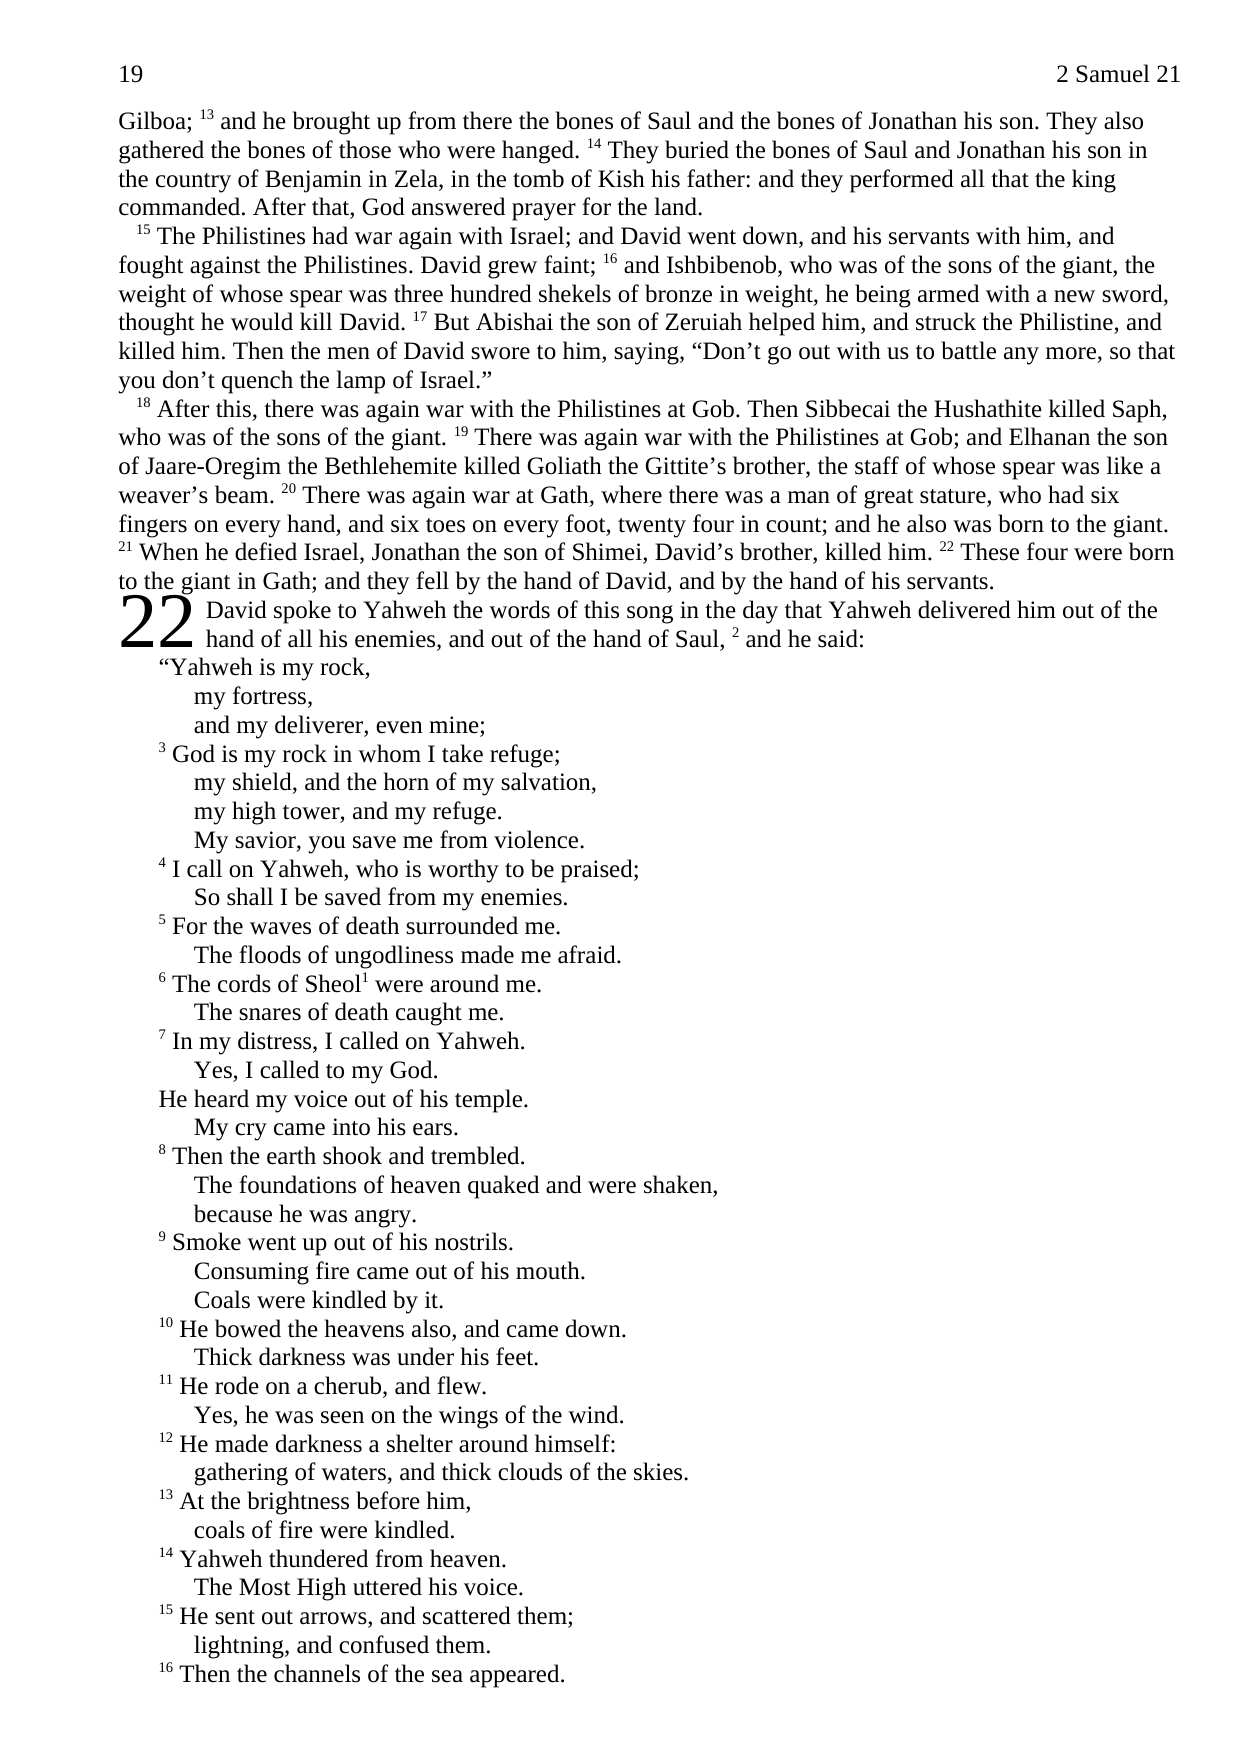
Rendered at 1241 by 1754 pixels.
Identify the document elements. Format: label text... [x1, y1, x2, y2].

text Yes, I called to my God. [194, 1055, 1181, 1084]
text 4 I call on Yahweh, who is worthy to be praised; [158, 854, 1181, 882]
text because he was angry. [194, 1199, 1181, 1227]
text 9 Smoke went up out of his nostrils. [158, 1227, 1181, 1256]
text Thick darkness was under his feet. [194, 1342, 1181, 1371]
text My savior, you save me from violence. [194, 825, 1181, 854]
text 6 The cords of Sheol1 were around me. [158, 969, 1181, 997]
text my shield, and the horn of my salvation, [194, 767, 1181, 796]
text The floods of ungodliness made me afraid. [194, 940, 1181, 969]
text lightning, and confused them. [194, 1630, 1181, 1659]
text Gilboa; 13 and he brought up from there the bones of Saul and the bones of Jonathan his son. They also gathered the bones of those who were hanged. 14 They buried the bones of Saul and Jonathan his son in the country of Benjamin in Zela, in the tomb of Kish his father: and they performed all that the king commanded. After that, God answered prayer for the land. [118, 106, 1181, 221]
text 14 Yahweh thundered from heaven. [158, 1544, 1181, 1572]
text 7 In my distress, I called on Yahweh. [158, 1026, 1181, 1055]
text The Most High uttered his voice. [194, 1572, 1181, 1601]
text He heard my voice out of his temple. [158, 1084, 1181, 1112]
text My cry came into his ears. [194, 1112, 1181, 1141]
text and my deliverer, even mine; [194, 710, 1181, 739]
text my fortress, [194, 681, 1181, 710]
text my high tower, and my refuge. [194, 796, 1181, 825]
text 11 He rode on a cherub, and flew. [158, 1371, 1181, 1400]
text 13 At the brightness before him, [158, 1486, 1181, 1515]
text coals of fire were kindled. [194, 1515, 1181, 1544]
text 15 The Philistines had war again with Israel; and David went down, and his servants with him, and fought against the Philistines. David grew faint; 16 and Ishbibenob, who was of the sons of the giant, the weight of whose spear was three hundred shekels of bronze in weight, he being armed with a new sword, thought he would kill David. 17 But Abishai the son of Zeruiah helped him, and struck the Philistine, and killed him. Then the men of David swore to him, saying, “Don’t go out with us to battle any more, so that you don’t quench the lamp of Israel.” [118, 221, 1181, 394]
text 3 God is my rock in whom I take refuge; [158, 739, 1181, 767]
text 16 Then the channels of the sea appeared. [158, 1659, 1181, 1687]
text The foundations of heaven quaked and were shaken, [194, 1170, 1181, 1199]
text 12 He made darkness a shelter around himself: [158, 1429, 1181, 1457]
text The snares of death caught me. [194, 997, 1181, 1026]
text Coals were kindled by it. [194, 1285, 1181, 1314]
text gathering of waters, and thick clouds of the skies. [194, 1457, 1181, 1486]
text 22David spoke to Yahweh the words of this song in the day that Yahweh delivered him out of the hand of all his enemies, and out of the hand of Saul, 2 and he said: [118, 595, 1181, 652]
text 15 He sent out arrows, and scattered them; [158, 1601, 1181, 1630]
text So shall I be saved from my enemies. [194, 882, 1181, 911]
text “Yahweh is my rock, [158, 652, 1181, 681]
text 5 For the waves of death surrounded me. [158, 911, 1181, 940]
text 8 Then the earth shook and trembled. [158, 1141, 1181, 1170]
text Yes, he was seen on the wings of the wind. [194, 1400, 1181, 1429]
text Consuming fire came out of his mouth. [194, 1256, 1181, 1285]
text 10 He bowed the heavens also, and came down. [158, 1314, 1181, 1342]
text 18 After this, there was again war with the Philistines at Gob. Then Sibbecai the Hushathite killed Saph, who was of the sons of the giant. 19 There was again war with the Philistines at Gob; and Elhanan the son of Jaare-Oregim the Bethlehemite killed Goliath the Gittite’s brother, the staff of whose spear was like a weaver’s beam. 20 There was again war at Gath, where there was a man of great stature, who had six fingers on every hand, and six toes on every foot, twenty four in count; and he also was born to the giant. 21 When he defied Israel, Jonathan the son of Shimei, David’s brother, killed him. 22 These four were born to the giant in Gath; and they fell by the hand of David, and by the hand of his servants. [118, 394, 1181, 595]
